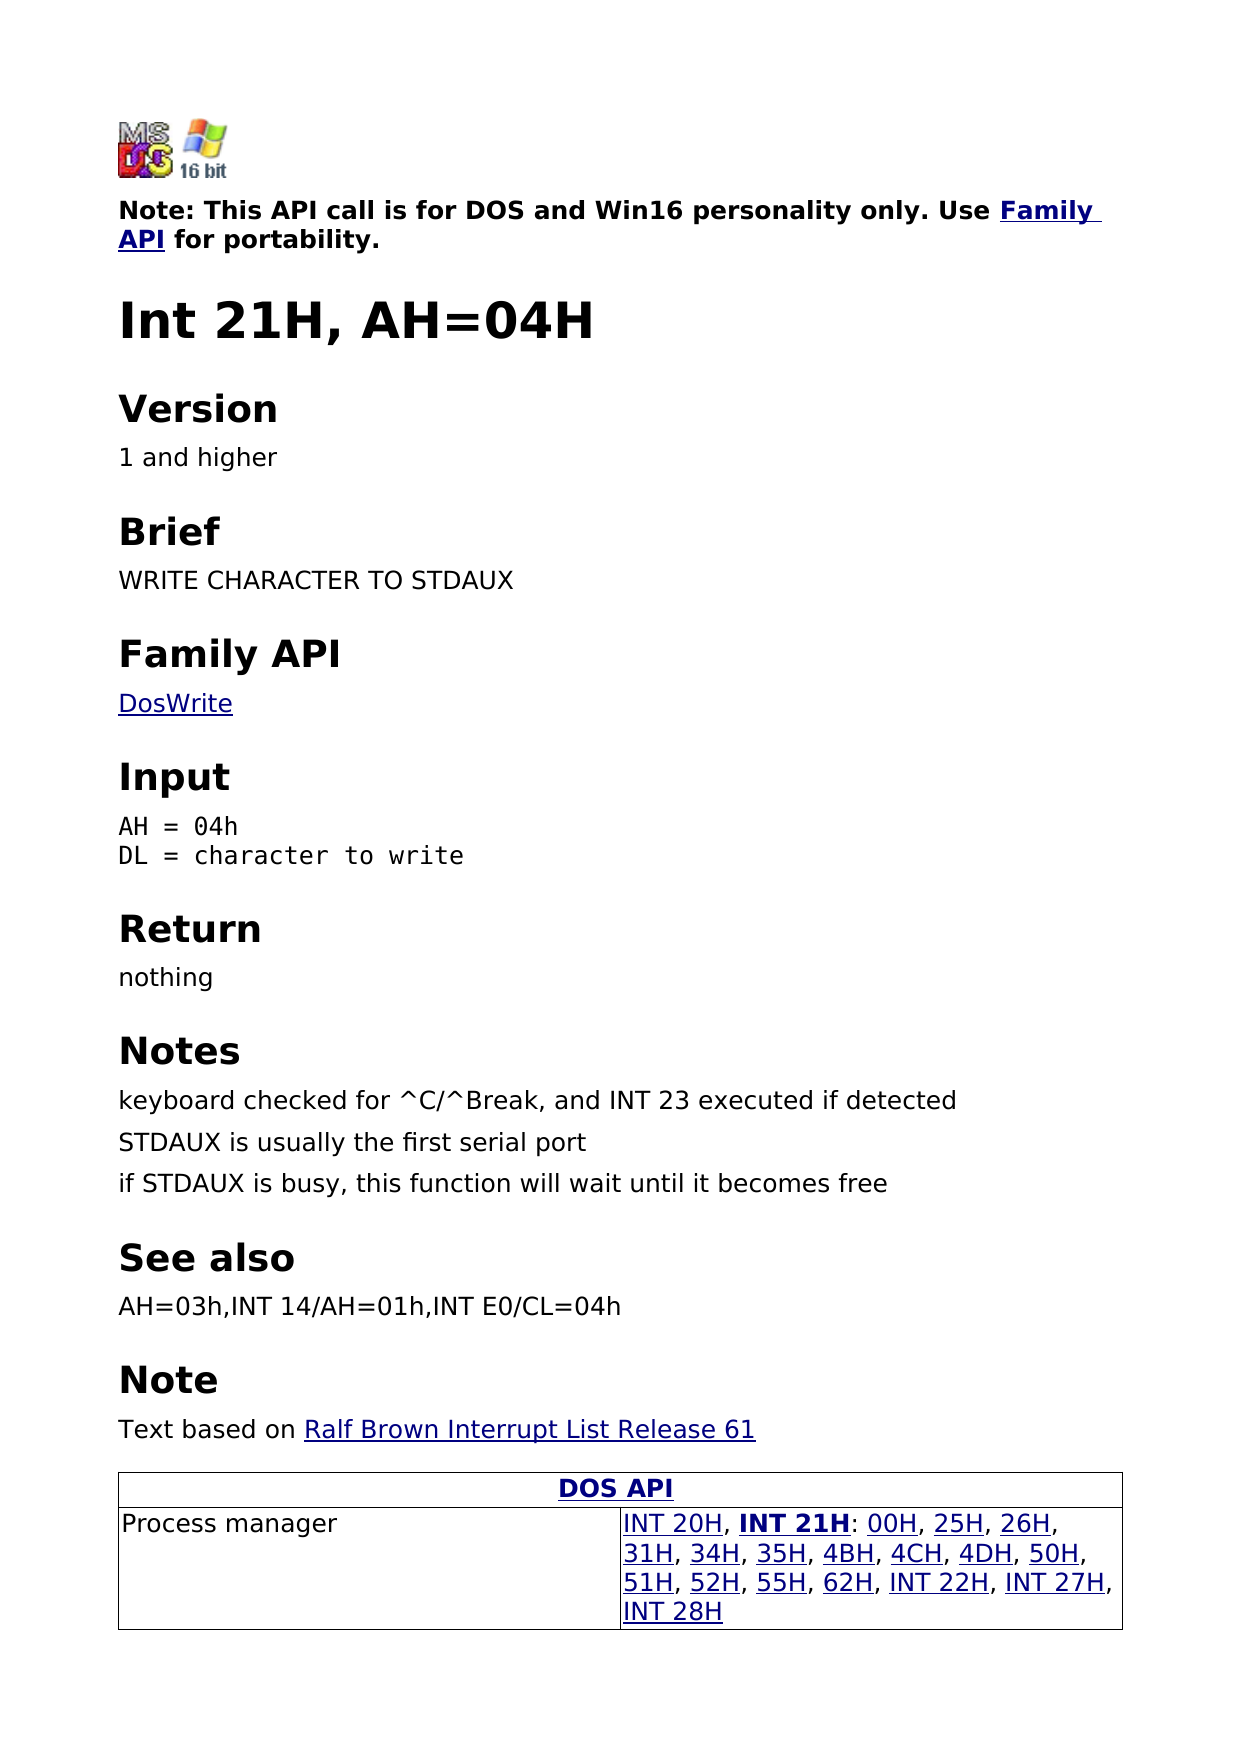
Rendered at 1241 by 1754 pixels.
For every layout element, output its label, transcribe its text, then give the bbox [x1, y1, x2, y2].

picture [118, 122, 173, 178]
text AH = 04h DL = character to write [118, 812, 1122, 870]
table_header DOS API [119, 1473, 1122, 1507]
subtitle Notes [118, 1030, 1122, 1074]
text DosWrite [118, 689, 1122, 718]
picture [180, 118, 228, 178]
subtitle Int 21H, AH=04H [118, 292, 1122, 350]
text Note: This API call is for DOS and Win16 personality only. Use Family API for portability. [118, 196, 1122, 254]
table_cell Process manager [119, 1508, 620, 1629]
subtitle Family API [118, 633, 1122, 677]
table_cell INT 20H, INT 21H: 00H, 25H, 26H, 31H, 34H, 35H, 4BH, 4CH, 4DH, 50H, 51H, 52H, 55H, 62H, INT 22H, INT 27H, INT 28H [621, 1508, 1122, 1629]
subtitle Return [118, 907, 1122, 951]
subtitle Version [118, 387, 1122, 431]
subtitle Note [118, 1359, 1122, 1403]
text WRITE CHARACTER TO STDAUX [118, 566, 1122, 596]
text AH=03h,INT 14/AH=01h,INT E0/CL=04h [118, 1292, 1122, 1321]
text keyboard checked for ^C/^Break, and INT 23 executed if detected [118, 1086, 1122, 1115]
text Text based on Ralf Brown Interrupt List Release 61 [118, 1415, 1122, 1444]
text STDAUX is usually the first serial port [118, 1128, 1122, 1157]
text 1 and higher [118, 444, 1122, 473]
subtitle Brief [118, 510, 1122, 554]
text if STDAUX is busy, this function will wait until it becomes free [118, 1169, 1122, 1199]
text nothing [118, 963, 1122, 992]
subtitle Input [118, 756, 1122, 799]
subtitle See also [118, 1236, 1122, 1280]
